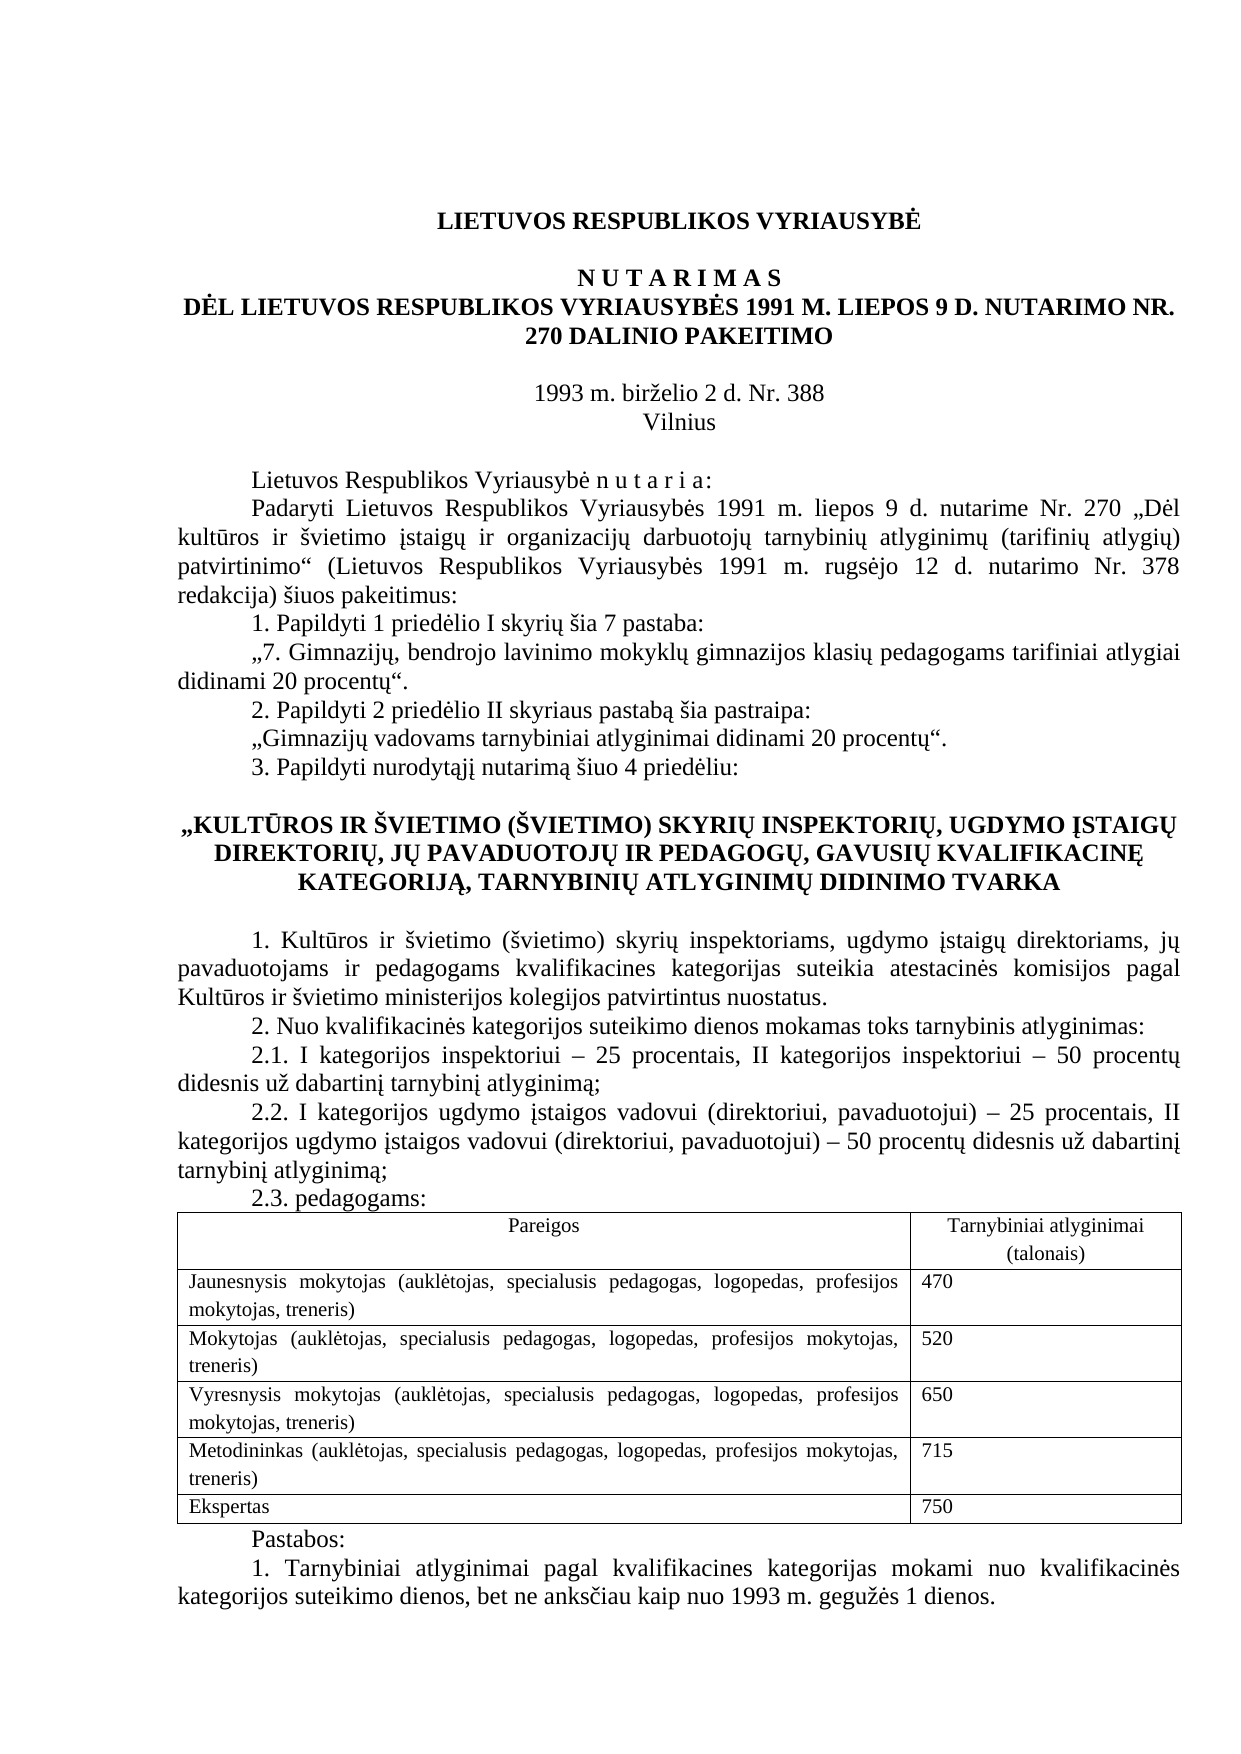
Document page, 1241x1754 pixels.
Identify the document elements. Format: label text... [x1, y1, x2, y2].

text 1. Kultūros ir švietimo (švietimo) skyrių inspektoriams, ugdymo įstaigų direktoriams, jų pavaduotojams ir pedagogams kvalifikacines kategorijas suteikia atestacinės komisijos pagal Kultūros ir švietimo ministerijos kolegijos patvirtintus nuostatus. [177, 925, 1181, 1011]
text 2. Papildyti 2 priedėlio II skyriaus pastabą šia pastraipa: [177, 695, 1181, 723]
text Pastabos: [177, 1524, 1181, 1553]
text 2.1. I kategorijos inspektoriui – 25 procentais, II kategorijos inspektoriui – 50 procentų didesnis už dabartinį tarnybinį atlyginimą; [177, 1040, 1181, 1097]
table_cell 650 [911, 1382, 1181, 1437]
table_cell Jaunesnysis mokytojas (auklėtojas, specialusis pedagogas, logopedas, profesijos mokytojas, treneris) [178, 1270, 910, 1325]
text 2.3. pedagogams: [177, 1183, 1181, 1212]
text 1. Tarnybiniai atlyginimai pagal kvalifikacines kategorijas mokami nuo kvalifikacinės kategorijos suteikimo dienos, bet ne anksčiau kaip nuo 1993 m. gegužės 1 dienos. [177, 1553, 1181, 1610]
table_cell 470 [911, 1270, 1181, 1325]
table_cell Metodininkas (auklėtojas, specialusis pedagogas, logopedas, profesijos mokytojas, treneris) [178, 1438, 910, 1493]
table_cell 750 [911, 1495, 1181, 1523]
text „7. Gimnazijų, bendrojo lavinimo mokyklų gimnazijos klasių pedagogams tarifiniai atlygiai didinami 20 procentų“. [177, 637, 1181, 695]
text 2.2. I kategorijos ugdymo įstaigos vadovui (direktoriui, pavaduotojui) – 25 procentais, II kategorijos ugdymo įstaigos vadovui (direktoriui, pavaduotojui) – 50 procentų didesnis už dabartinį tarnybinį atlyginimą; [177, 1097, 1181, 1183]
text 1993 m. birželio 2 d. Nr. 388 [177, 378, 1181, 407]
text „Gimnazijų vadovams tarnybiniai atlyginimai didinami 20 procentų“. [177, 723, 1181, 752]
table_cell 520 [911, 1326, 1181, 1381]
table_cell Vyresnysis mokytojas (auklėtojas, specialusis pedagogas, logopedas, profesijos mokytojas, treneris) [178, 1382, 910, 1437]
table_header Tarnybiniai atlyginimai (talonais) [911, 1213, 1181, 1268]
text LIETUVOS RESPUBLIKOS VYRIAUSYBĖ [177, 206, 1181, 235]
table_header Pareigos [178, 1213, 910, 1268]
text 2. Nuo kvalifikacinės kategorijos suteikimo dienos mokamas toks tarnybinis atlyginimas: [177, 1011, 1181, 1040]
text „Kultūros ir švietimo (švietimo) skyrių inspektorių, ugdymo įstaigų direktorių, jų pavaduotojų ir pedagogų, gavusių kvalifikacinę kategoriją, tarnybinių atlyginimų didinimo tvarka [177, 810, 1181, 896]
text Lietuvos Respublikos Vyriausybė nutaria: [177, 465, 1181, 493]
table_cell Ekspertas [178, 1495, 910, 1523]
table_cell Mokytojas (auklėtojas, specialusis pedagogas, logopedas, profesijos mokytojas, treneris) [178, 1326, 910, 1381]
text N U T A R I M A S [177, 263, 1181, 292]
text 3. Papildyti nurodytąjį nutarimą šiuo 4 priedėliu: [177, 752, 1181, 781]
text Vilnius [177, 407, 1181, 436]
table_cell 715 [911, 1438, 1181, 1493]
text DĖL LIETUVOS RESPUBLIKOS VYRIAUSYBĖS 1991 M. LIEPOS 9 D. NUTARIMO NR. 270 DALINIO PAKEITIMO [177, 292, 1181, 350]
text 1. Papildyti 1 priedėlio I skyrių šia 7 pastaba: [177, 608, 1181, 637]
text Padaryti Lietuvos Respublikos Vyriausybės 1991 m. liepos 9 d. nutarime Nr. 270 „Dėl kultūros ir švietimo įstaigų ir organizacijų darbuotojų tarnybinių atlyginimų (tarifinių atlygių) patvirtinimo“ (Lietuvos Respublikos Vyriausybės 1991 m. rugsėjo 12 d. nutarimo Nr. 378 redakcija) šiuos pakeitimus: [177, 493, 1181, 608]
